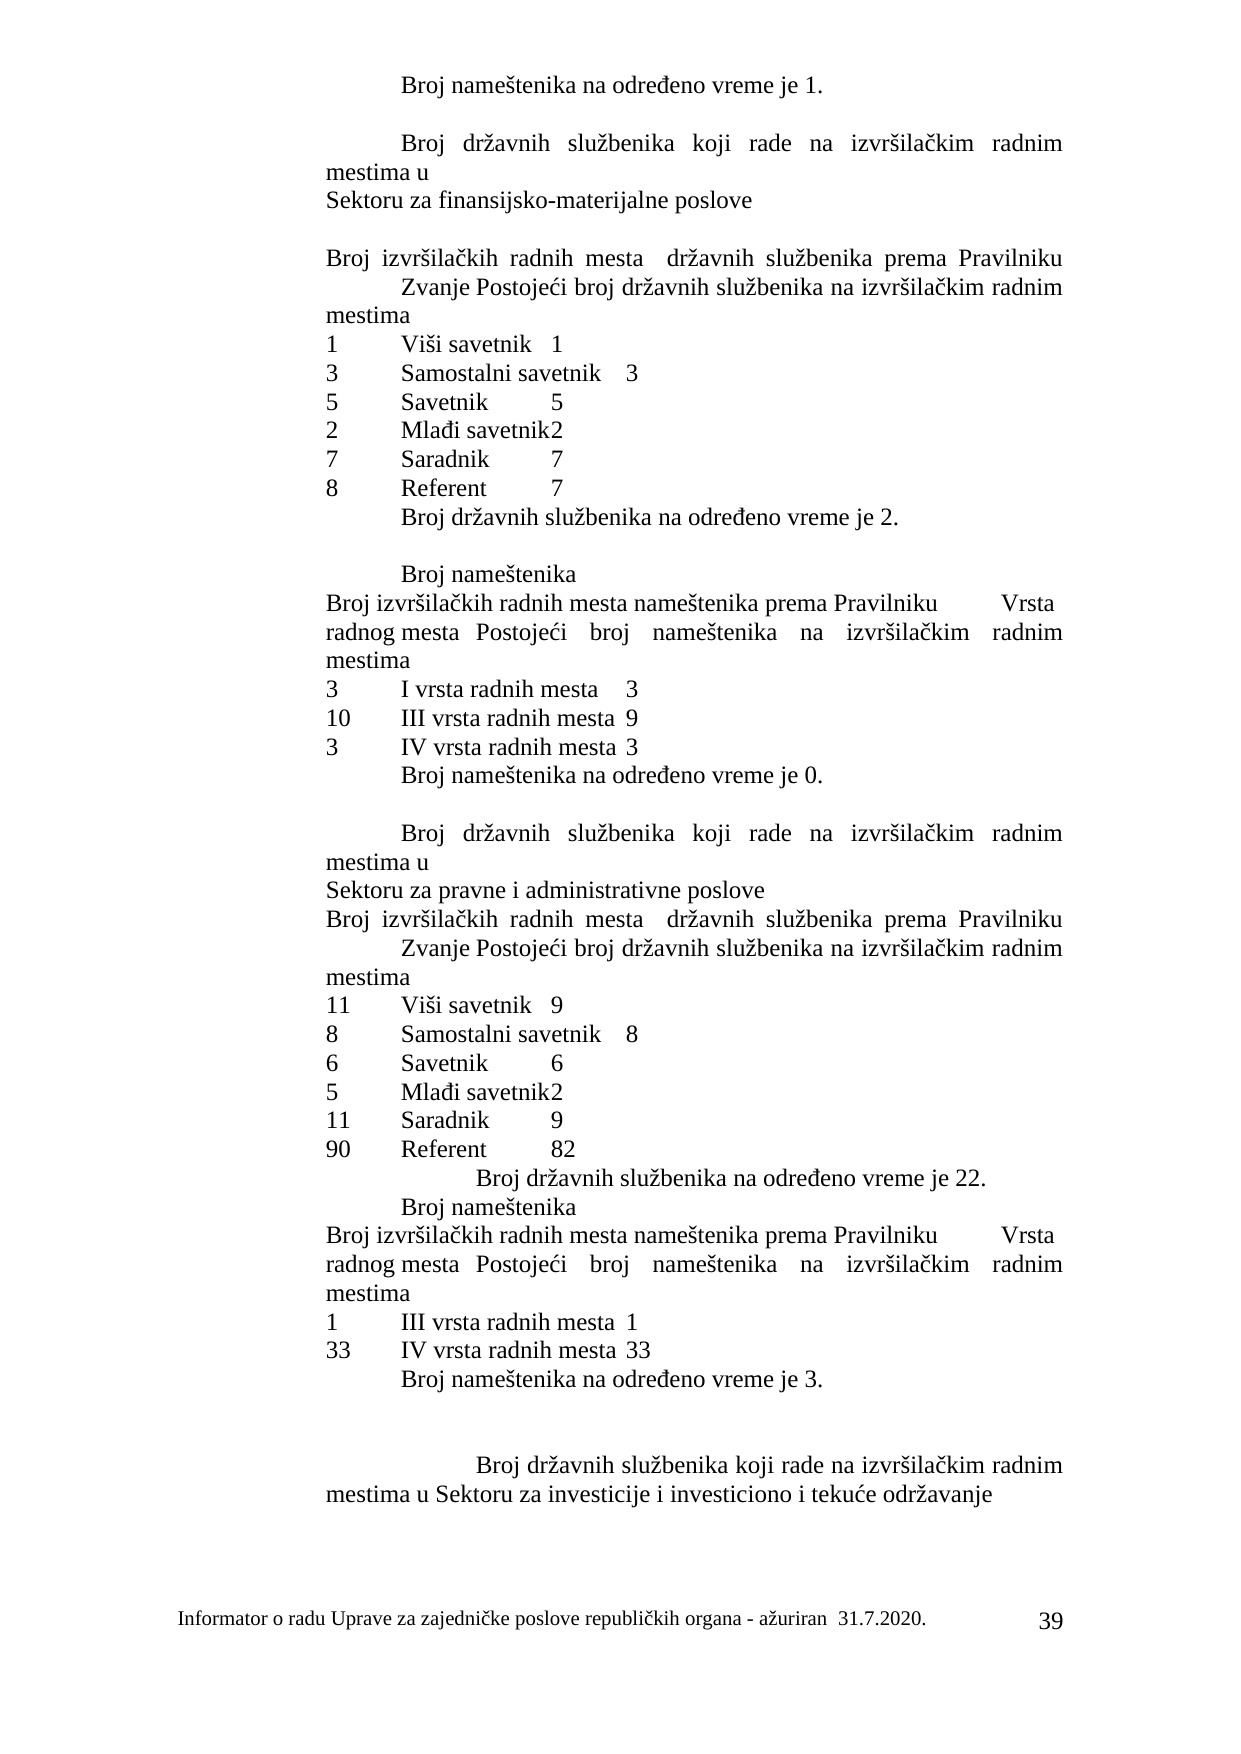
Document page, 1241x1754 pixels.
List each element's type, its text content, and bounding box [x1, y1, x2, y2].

text 33 IV vrsta radnih mesta 33 [326, 1335, 1063, 1364]
text Broj državnih službenika na određeno vreme je 22. [326, 1163, 1063, 1192]
text 3 Samostalni savetnik 3 [326, 358, 1063, 387]
text Sektoru za finansijsko-materijalne poslove [326, 185, 1063, 214]
text Broj državnih službenika koji rade na izvršilačkim radnim mestima u Sektoru za investicije i investiciono i tekuće održavanje [326, 1450, 1063, 1508]
text 3 IV vrsta radnih mesta 3 [326, 732, 1063, 760]
text Broj izvršilačkih radnih mesta državnih službenika prema Pravilniku Zvanje Postojeći broj državnih službenika na izvršilačkim radnim mestima [326, 243, 1063, 329]
text 5 Mlađi savetnik 2 [326, 1077, 1063, 1105]
text Broj izvršilačkih radnih mesta nameštenika prema Pravilniku Vrsta radnog mesta Postojeći broj nameštenika na izvršilačkim radnim mestima [326, 1220, 1063, 1307]
text 1 Viši savetnik 1 [326, 329, 1063, 358]
text Broj nameštenika na određeno vreme je 0. [326, 760, 1063, 789]
text 5 Savetnik 5 [326, 387, 1063, 415]
text Broj državnih službenika na određeno vreme je 2. [326, 502, 1063, 530]
text 1 III vrsta radnih mesta 1 [326, 1307, 1063, 1335]
text Broj nameštenika [326, 559, 1063, 588]
text 8 Referent 7 [326, 473, 1063, 502]
text Broj nameštenika na određeno vreme je 1. [326, 70, 1063, 99]
text Broj izvršilačkih radnih mesta državnih službenika prema Pravilniku Zvanje Postojeći broj državnih službenika na izvršilačkim radnim mestima [326, 904, 1063, 990]
text 6 Savetnik 6 [326, 1048, 1063, 1077]
text Broj državnih službenika koji rade na izvršilačkim radnim mestima u [326, 128, 1063, 185]
text 8 Samostalni savetnik 8 [326, 1019, 1063, 1048]
text Broj nameštenika [326, 1192, 1063, 1220]
text Broj izvršilačkih radnih mesta nameštenika prema Pravilniku Vrsta radnog mesta Postojeći broj nameštenika na izvršilačkim radnim mestima [326, 588, 1063, 674]
text 10 III vrsta radnih mesta 9 [326, 703, 1063, 732]
text 90 Referent 82 [326, 1134, 1063, 1163]
text 11 Viši savetnik 9 [326, 990, 1063, 1019]
text Sektoru za pravne i administrativne poslove [326, 875, 1063, 904]
text 2 Mlađi savetnik 2 [326, 415, 1063, 444]
text 7 Saradnik 7 [326, 444, 1063, 473]
text 11 Saradnik 9 [326, 1105, 1063, 1134]
text 3 I vrsta radnih mesta 3 [326, 674, 1063, 703]
text Broj nameštenika na određeno vreme je 3. [326, 1364, 1063, 1393]
text Broj državnih službenika koji rade na izvršilačkim radnim mestima u [326, 818, 1063, 875]
